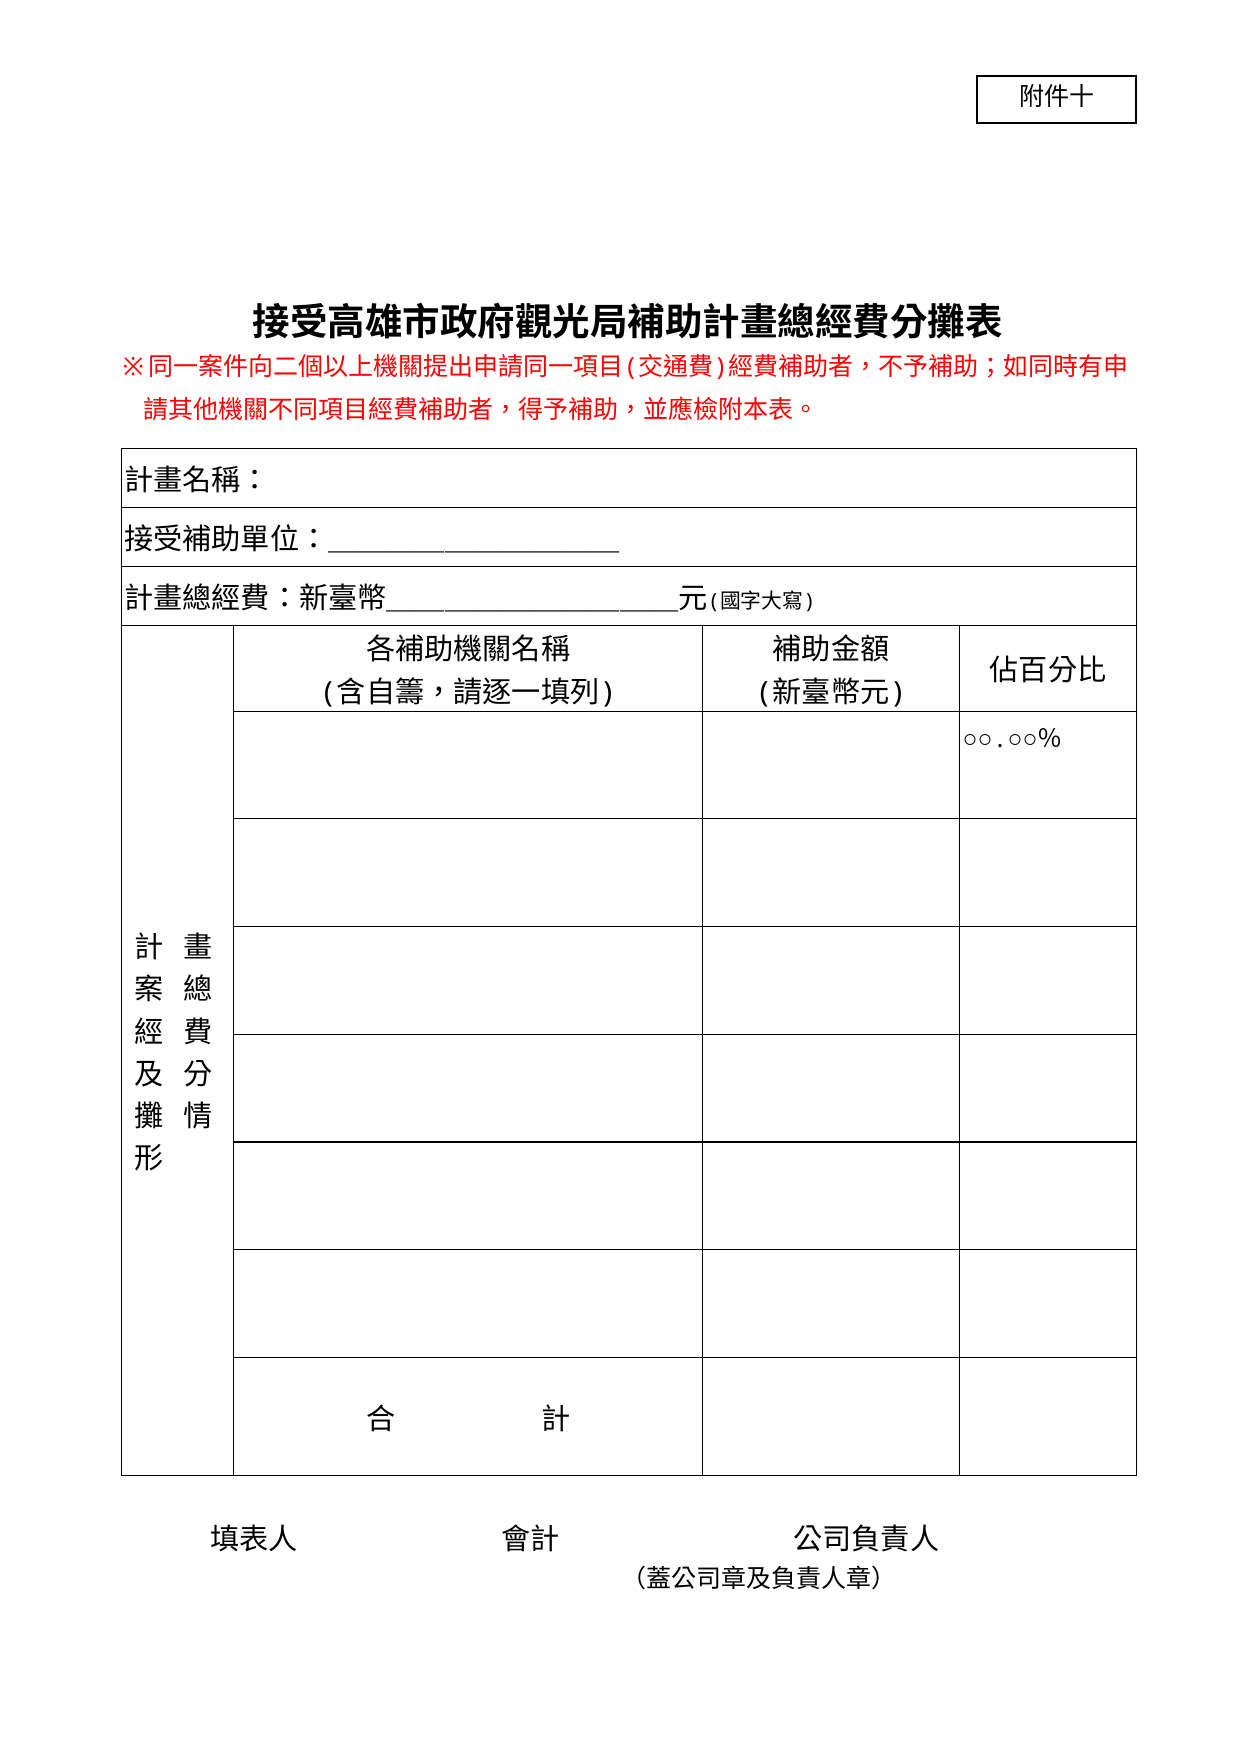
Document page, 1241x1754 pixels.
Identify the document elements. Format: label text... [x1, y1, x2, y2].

table_cell [703, 1358, 959, 1475]
table_cell [703, 1250, 959, 1357]
table_cell [703, 1035, 959, 1141]
table_cell [703, 819, 959, 926]
table_cell [234, 1250, 702, 1357]
text ※同一案件向二個以上機關提出申請同一項目(交通費)經費補助者，不予補助；如同時有申請其他機關不同項目經費補助者，得予補助，並應檢附本表。 [118, 346, 1137, 426]
text 填表人 會計 公司負責人 [181, 1516, 1137, 1558]
text （蓋公司章及負責人章） [118, 1558, 1137, 1594]
table_cell 接受補助單位：＿＿＿＿＿＿＿＿＿＿ [122, 508, 1136, 566]
table_header 計畫名稱： [122, 449, 1136, 507]
table_cell [960, 1250, 1136, 1357]
table_cell 佔百分比 [960, 626, 1136, 711]
text 附件十 [978, 77, 1135, 113]
table_cell [234, 1143, 702, 1249]
table_cell [960, 1143, 1136, 1249]
table_cell [960, 1035, 1136, 1141]
table_cell [234, 712, 702, 818]
table_cell 計畫案總經費及分攤情形 [122, 626, 233, 1475]
table_cell [703, 927, 959, 1034]
table_cell [703, 712, 959, 818]
table_cell 補助金額 (新臺幣元) [703, 626, 959, 711]
table_cell [234, 927, 702, 1034]
table_cell ○○.○○％ [960, 712, 1136, 818]
table_cell 合 計 [234, 1358, 702, 1475]
table_cell [960, 1358, 1136, 1475]
text 接受高雄市政府觀光局補助計畫總經費分攤表 [118, 292, 1137, 346]
table_cell [960, 927, 1136, 1034]
table_cell [234, 819, 702, 926]
table_cell [703, 1143, 959, 1249]
table_cell 各補助機關名稱 (含自籌，請逐一填列) [234, 626, 702, 711]
table_cell [234, 1035, 702, 1141]
table_cell [960, 819, 1136, 926]
table_cell 計畫總經費：新臺幣＿＿＿＿＿＿＿＿＿＿元(國字大寫) [122, 567, 1136, 625]
